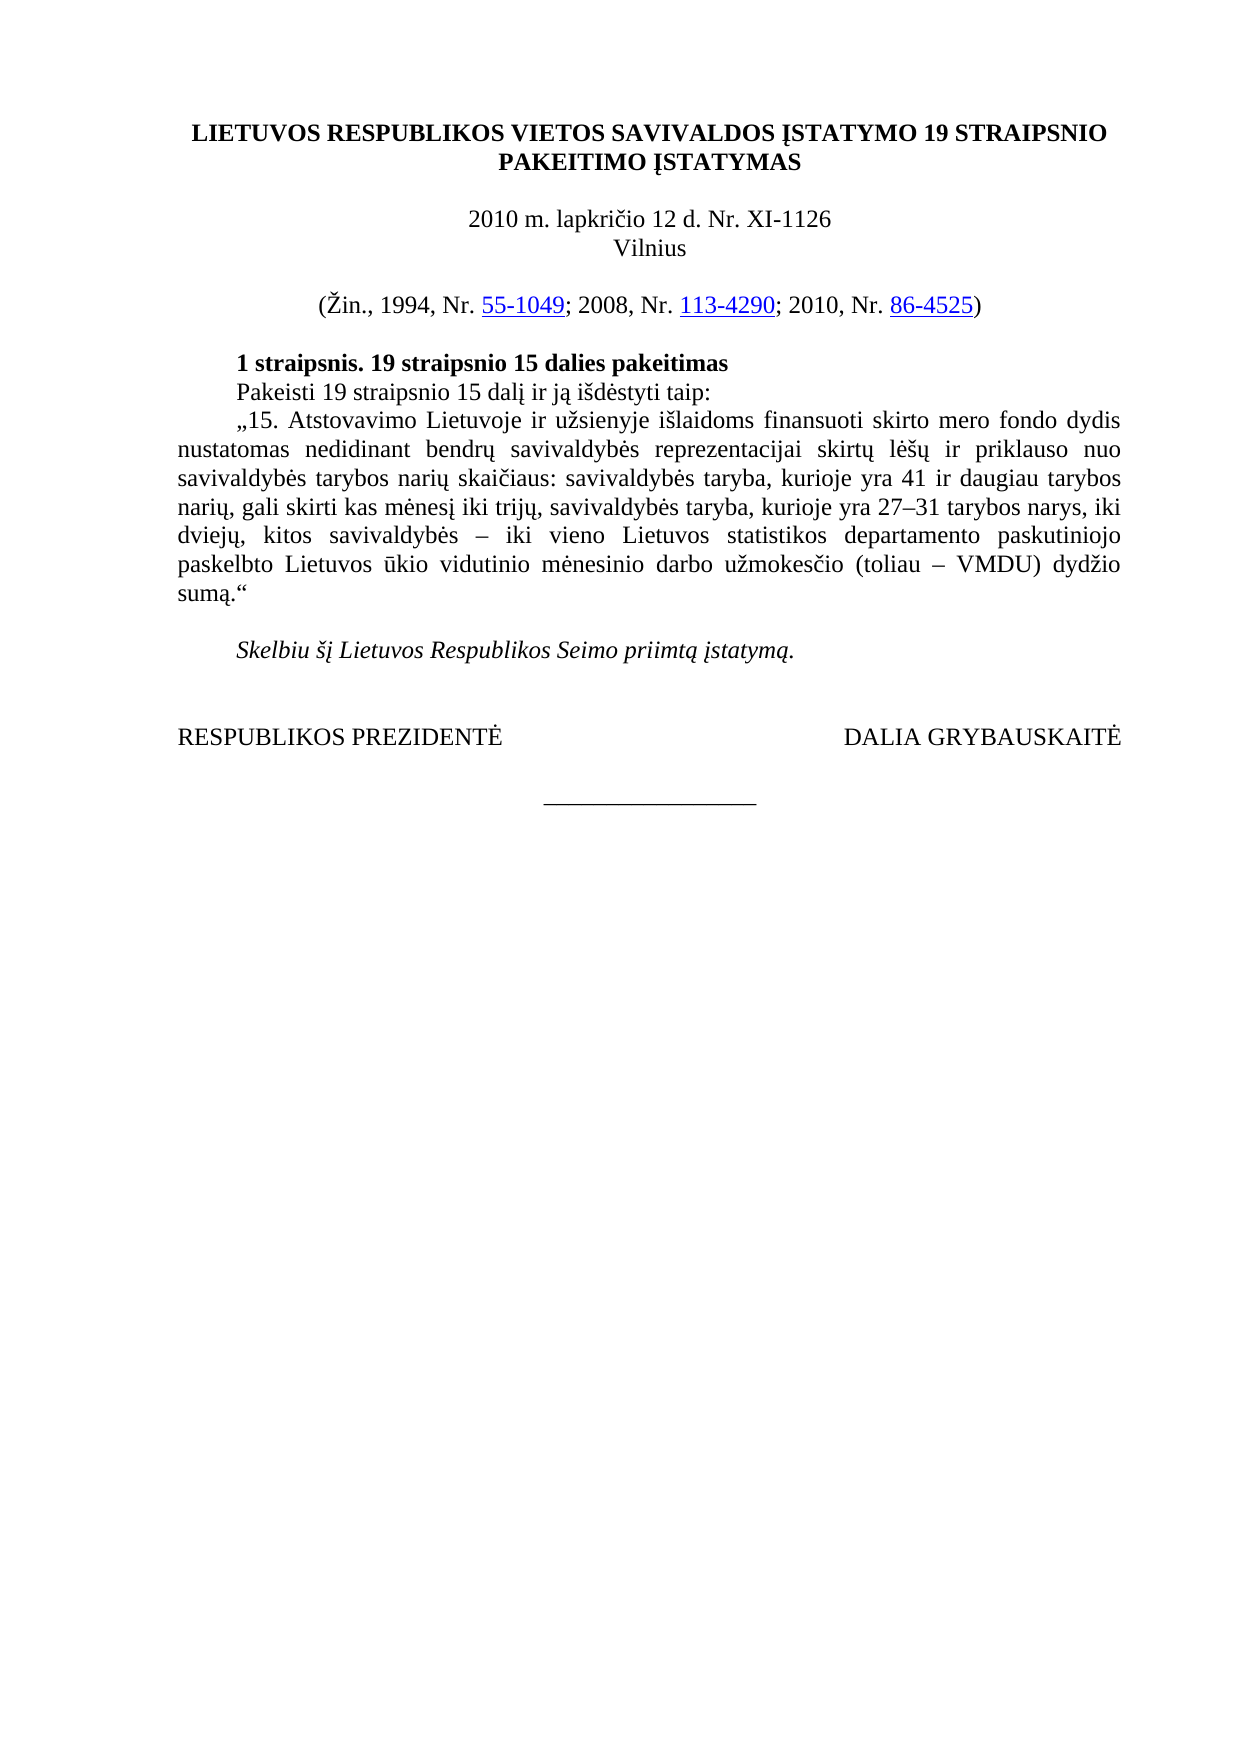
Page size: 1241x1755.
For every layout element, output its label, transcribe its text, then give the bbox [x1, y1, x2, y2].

text „15. Atstovavimo Lietuvoje ir užsienyje išlaidoms finansuoti skirto mero fondo dydis nustatomas nedidinant bendrų savivaldybės reprezentacijai skirtų lėšų ir priklauso nuo savivaldybės tarybos narių skaičiaus: savivaldybės taryba, kurioje yra 41 ir daugiau tarybos narių, gali skirti kas mėnesį iki trijų, savivaldybės taryba, kurioje yra 27–31 tarybos narys, iki dviejų, kitos savivaldybės – iki vieno Lietuvos statistikos departamento paskutiniojo paskelbto Lietuvos ūkio vidutinio mėnesinio darbo užmokesčio (toliau – VMDU) dydžio sumą.“ [177, 406, 1122, 607]
text Pakeisti 19 straipsnio 15 dalį ir ją išdėstyti taip: [177, 377, 1122, 406]
text RESPUBLIKOS PREZIDENTĖ DALIA GRYBAUSKAITĖ [177, 722, 1122, 751]
text 2010 m. lapkričio 12 d. Nr. XI-1126 [177, 204, 1122, 233]
text (Žin., 1994, Nr. 55-1049; 2008, Nr. 113-4290; 2010, Nr. 86-4525) [177, 291, 1122, 319]
text Skelbiu šį Lietuvos Respublikos Seimo priimtą įstatymą. [177, 636, 1122, 664]
text _________________ [177, 779, 1122, 808]
text Vilnius [177, 233, 1122, 262]
text LIETUVOS RESPUBLIKOS VIETOS SAVIVALDOS ĮSTATYMO 19 STRAIPSNIO PAKEITIMO ĮSTATYMAS [177, 118, 1122, 176]
text 1 straipsnis. 19 straipsnio 15 dalies pakeitimas [177, 348, 1122, 377]
